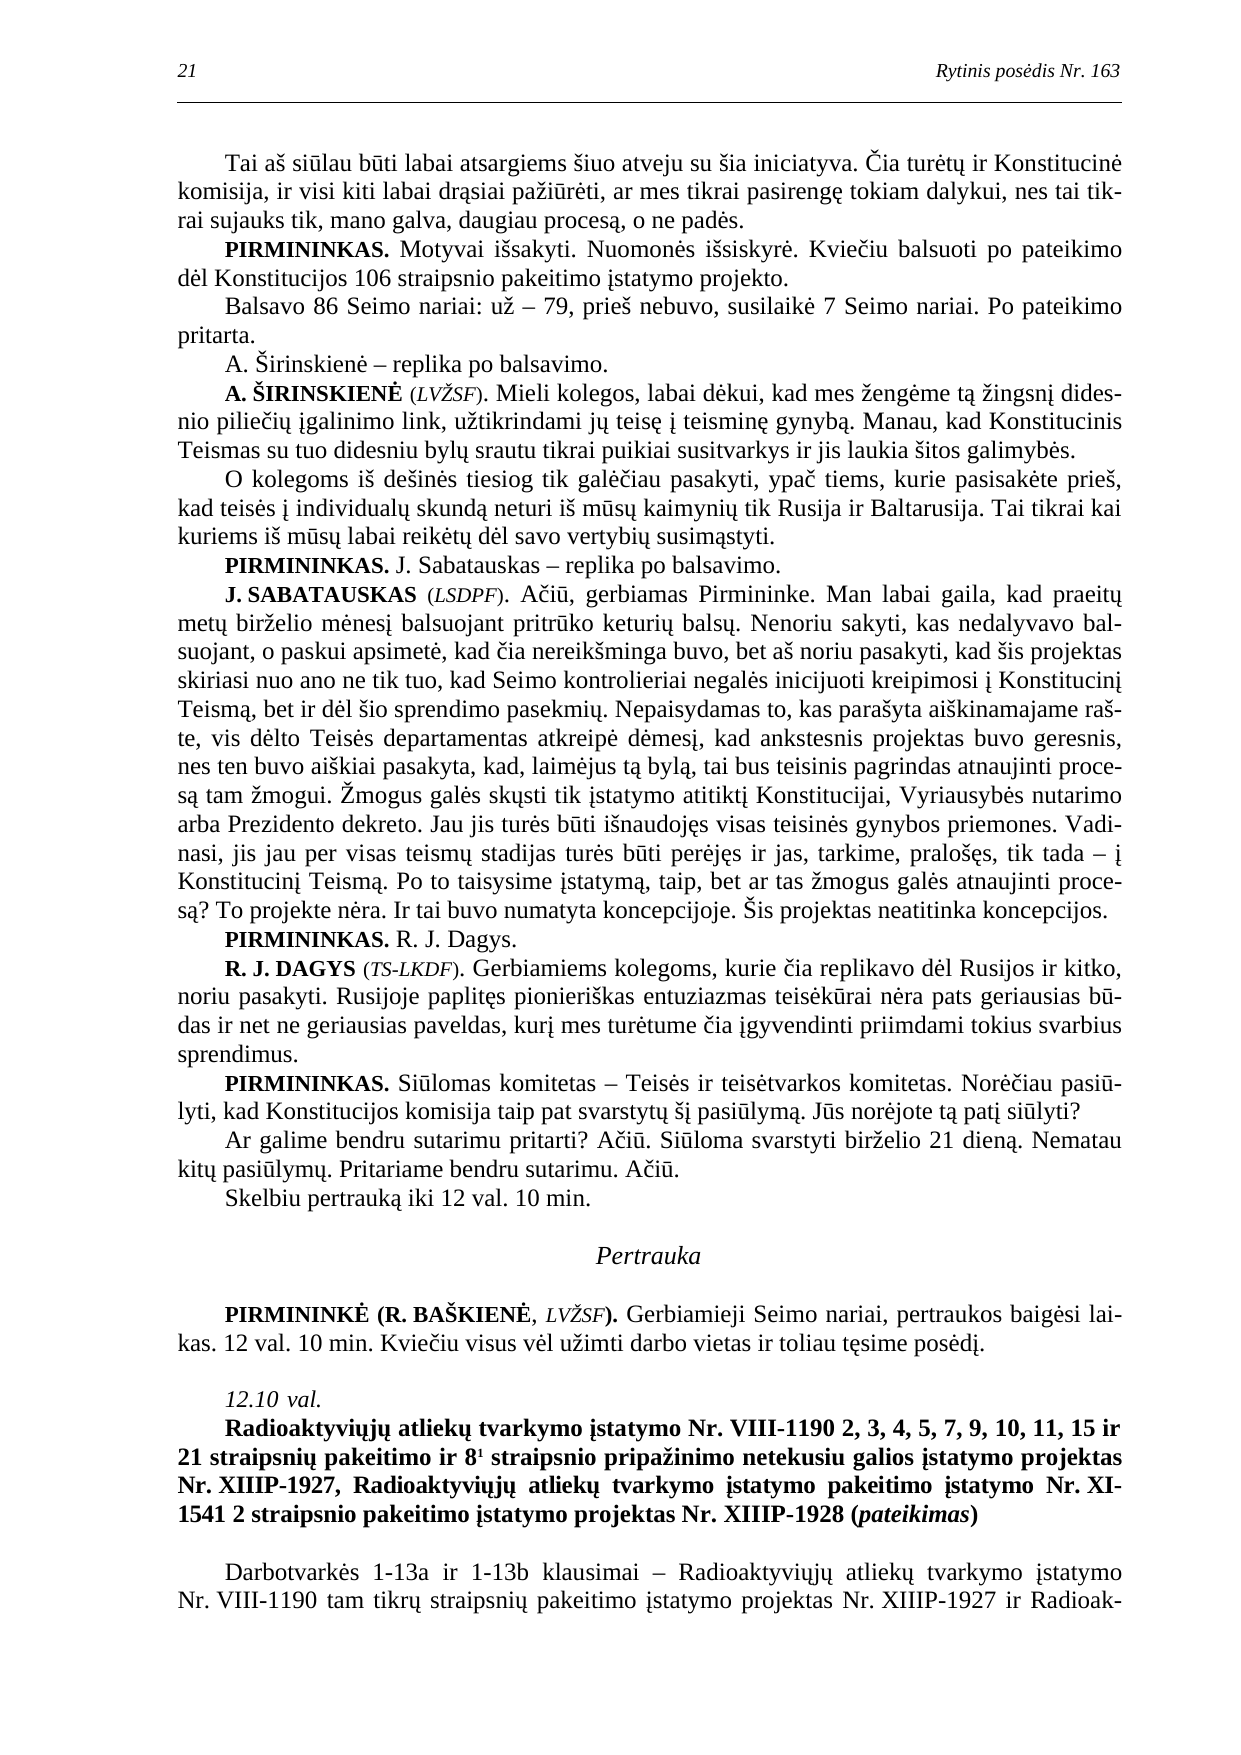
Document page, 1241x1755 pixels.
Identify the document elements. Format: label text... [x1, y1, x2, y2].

text A. ŠIRINSKIENĖ (LVŽSF). Mie­li ko­le­gos, la­bai dė­kui, kad mes žen­gė­me tą žings­nį di­des­nio pi­lie­čių įga­li­ni­mo link, už­tik­rin­da­mi jų tei­sę į teis­mi­nę gy­ny­bą. Ma­nau, kad Kon­sti­tu­ci­nis Teis­mas su tuo di­des­niu by­lų srau­tu tik­rai pui­kiai su­si­tvar­kys ir jis lau­kia ši­tos ga­li­my­bės. [177, 378, 1122, 464]
text Ra­dio­ak­ty­vių­jų at­lie­kų tvar­ky­mo įsta­ty­mo Nr. VIII-1190 2, 3, 4, 5, 7, 9, 10, 11, 15 ir 21 straips­nių pa­kei­ti­mo ir 81 straips­nio pri­pa­ži­ni­mo ne­te­ku­siu ga­lios įsta­ty­mo pro­jek­tas Nr. XIIIP-1927, Ra­dio­ak­ty­vių­jų at­lie­kų tvar­ky­mo įsta­ty­mo pa­kei­ti­mo įsta­ty­mo Nr. XI-1541 2 straips­nio pa­kei­ti­mo įsta­ty­mo pro­jek­tas Nr. XIIIP-1928 (pa­tei­ki­mas) [177, 1413, 1122, 1528]
text PIRMININKAS. R. J. Da­gys. [177, 924, 1122, 953]
text PIRMININKAS. J. Sa­ba­taus­kas – re­pli­ka po bal­sa­vi­mo. [177, 550, 1122, 579]
text A. Ši­rins­kie­nė – re­pli­ka po bal­sa­vi­mo. [177, 349, 1122, 378]
text Skel­biu per­trau­ką iki 12 va­l. 10 mi­n. [177, 1183, 1122, 1211]
text R. J. DAGYS (TS-LKDF). Ger­bia­miems ko­le­goms, ku­rie čia re­pli­ka­vo dėl Ru­si­jos ir ki­tko, no­riu pa­sa­ky­ti. Ru­si­jo­je pa­pli­tęs pio­nie­riš­kas en­tu­ziaz­mas tei­sė­kū­rai nė­ra pats ge­riau­sias bū­das ir net ne ge­riau­sias pa­vel­das, ku­rį mes tu­rė­tu­me čia įgy­ven­din­ti pri­im­da­mi to­kius svar­bius spren­di­mus. [177, 953, 1122, 1068]
text Bal­sa­vo 86 Sei­mo na­riai: už – 79, prieš ne­bu­vo, su­si­lai­kė 7 Sei­mo na­riai. Po pa­tei­ki­mo pri­tar­ta. [177, 291, 1122, 349]
text O ko­le­goms iš de­ši­nės tie­siog tik ga­lė­čiau pa­sa­ky­ti, ypač tiems, ku­rie pa­si­sa­kė­te prieš, kad tei­sės į in­di­vi­du­a­lų skun­dą ne­tu­ri iš mū­sų kai­my­nių tik Ru­si­ja ir Bal­ta­ru­si­ja. Tai tik­rai kai ku­riems iš mū­sų la­bai rei­kė­tų dėl sa­vo ver­ty­bių su­si­mąs­ty­ti. [177, 464, 1122, 550]
text J. SABATAUSKAS (LSDPF). Ačiū, ger­bia­mas Pir­mi­nin­ke. Man la­bai gai­la, kad pra­ei­tų me­tų bir­že­lio mė­ne­sį bal­suo­jant pri­trū­ko ke­tu­rių bal­sų. Ne­no­riu sa­ky­ti, kas ne­da­ly­va­vo bal­suo­jant, o pas­kui ap­si­me­tė, kad čia ne­reikš­min­ga bu­vo, bet aš no­riu pa­sa­ky­ti, kad šis pro­jek­tas ski­ria­si nuo ano ne tik tuo, kad Sei­mo kon­tro­lie­riai ne­ga­lės ini­ci­juo­ti krei­pi­mo­si į Kon­sti­tu­ci­nį Teis­mą, bet ir dėl šio spren­di­mo pa­sek­mių. Ne­pai­sy­da­mas to, kas pa­ra­šy­ta aiš­ki­na­ma­ja­me raš­te, vis dėl­to Tei­sės de­par­ta­men­tas at­krei­pė dė­me­sį, kad anks­tes­nis pro­jek­tas bu­vo ge­res­nis, nes ten bu­vo aiš­kiai pa­sa­ky­ta, kad, lai­mė­jus tą by­lą, tai bus tei­si­nis pa­grin­das at­nau­jin­ti pro­ce­są tam žmo­gui. Žmo­gus ga­lės skųs­ti tik įsta­ty­mo ati­tik­tį Kon­sti­tu­ci­jai, Vy­riau­sy­bės nu­ta­ri­mo ar­ba Pre­zi­den­to dek­re­to. Jau jis tu­rės bū­ti iš­nau­do­jęs vi­sas tei­si­nės gy­ny­bos prie­mo­nes. Va­di­na­si, jis jau per vi­sas teis­mų sta­di­jas tu­rės bū­ti per­ėjęs ir jas, tar­ki­me, pra­lo­šęs, tik ta­da – į Kon­sti­tu­ci­nį Teis­mą. Po to tai­sy­si­me įsta­ty­mą, taip, bet ar tas žmo­gus ga­lės at­nau­jin­ti pro­ce­są? To pro­jek­te nė­ra. Ir tai bu­vo nu­ma­ty­ta kon­cep­ci­jo­je. Šis pro­jek­tas ne­ati­tin­ka kon­cep­ci­jos. [177, 579, 1122, 924]
text Dar­bo­tvarkės 1-13a ir 1-13b klau­si­mai – Ra­dio­ak­ty­vių­jų at­lie­kų tvar­ky­mo įsta­ty­mo Nr. VIII-1190 tam tik­rų straips­nių pa­kei­ti­mo įsta­ty­mo pro­jek­tas Nr. XIIIP-1927 ir Ra­dio­ak­ [177, 1557, 1122, 1614]
text Per­trau­ka [177, 1240, 1122, 1270]
text PIRMININKAS. Mo­ty­vai iš­sa­ky­ti. Nuo­mo­nės iš­si­sky­rė. Kvie­čiu bal­suo­ti po pa­tei­ki­mo dėl Kon­sti­tu­ci­jos 106 straips­nio pa­kei­ti­mo įsta­ty­mo pro­jek­to. [177, 234, 1122, 291]
text PIRMININKAS. Siū­lo­mas ko­mi­te­tas – Tei­sės ir tei­sėt­var­kos ko­mi­te­tas. No­rė­čiau pa­siū­ly­ti, kad Kon­sti­tu­ci­jos ko­mi­si­ja taip pat svars­ty­tų šį pa­siū­ly­mą. Jūs no­rė­jo­te tą pa­tį siū­ly­ti? [177, 1068, 1122, 1125]
text 12.10 val. [224, 1385, 1122, 1413]
text Ar ga­li­me ben­dru su­ta­ri­mu pri­tar­ti? Ačiū. Siū­lo­ma svars­ty­ti bir­že­lio 21 die­ną. Ne­ma­tau ki­tų pa­siū­ly­mų. Pri­ta­ria­me ben­dru su­ta­ri­mu. Ačiū. [177, 1125, 1122, 1183]
text Tai aš siū­lau bū­ti la­bai at­sar­giems šiuo at­ve­ju su šia ini­cia­ty­va. Čia tu­rė­tų ir Kon­sti­tu­ci­nė ko­mi­si­ja, ir vi­si ki­ti la­bai drą­siai pa­žiū­rė­ti, ar mes tik­rai pa­si­ren­gę to­kiam da­ly­kui, nes tai tik­rai su­jauks tik, ma­no gal­va, dau­giau pro­ce­są, o ne pa­dės. [177, 148, 1122, 234]
text PIRMININKĖ (R. BAŠKIENĖ, LVŽSF). Ger­bia­mie­ji Sei­mo na­riai, per­trau­kos bai­gė­si lai­kas. 12 val. 10 min. Kvie­čiu vi­sus vėl už­im­ti dar­bo vie­tas ir to­liau tę­si­me po­sė­dį. [177, 1299, 1122, 1356]
